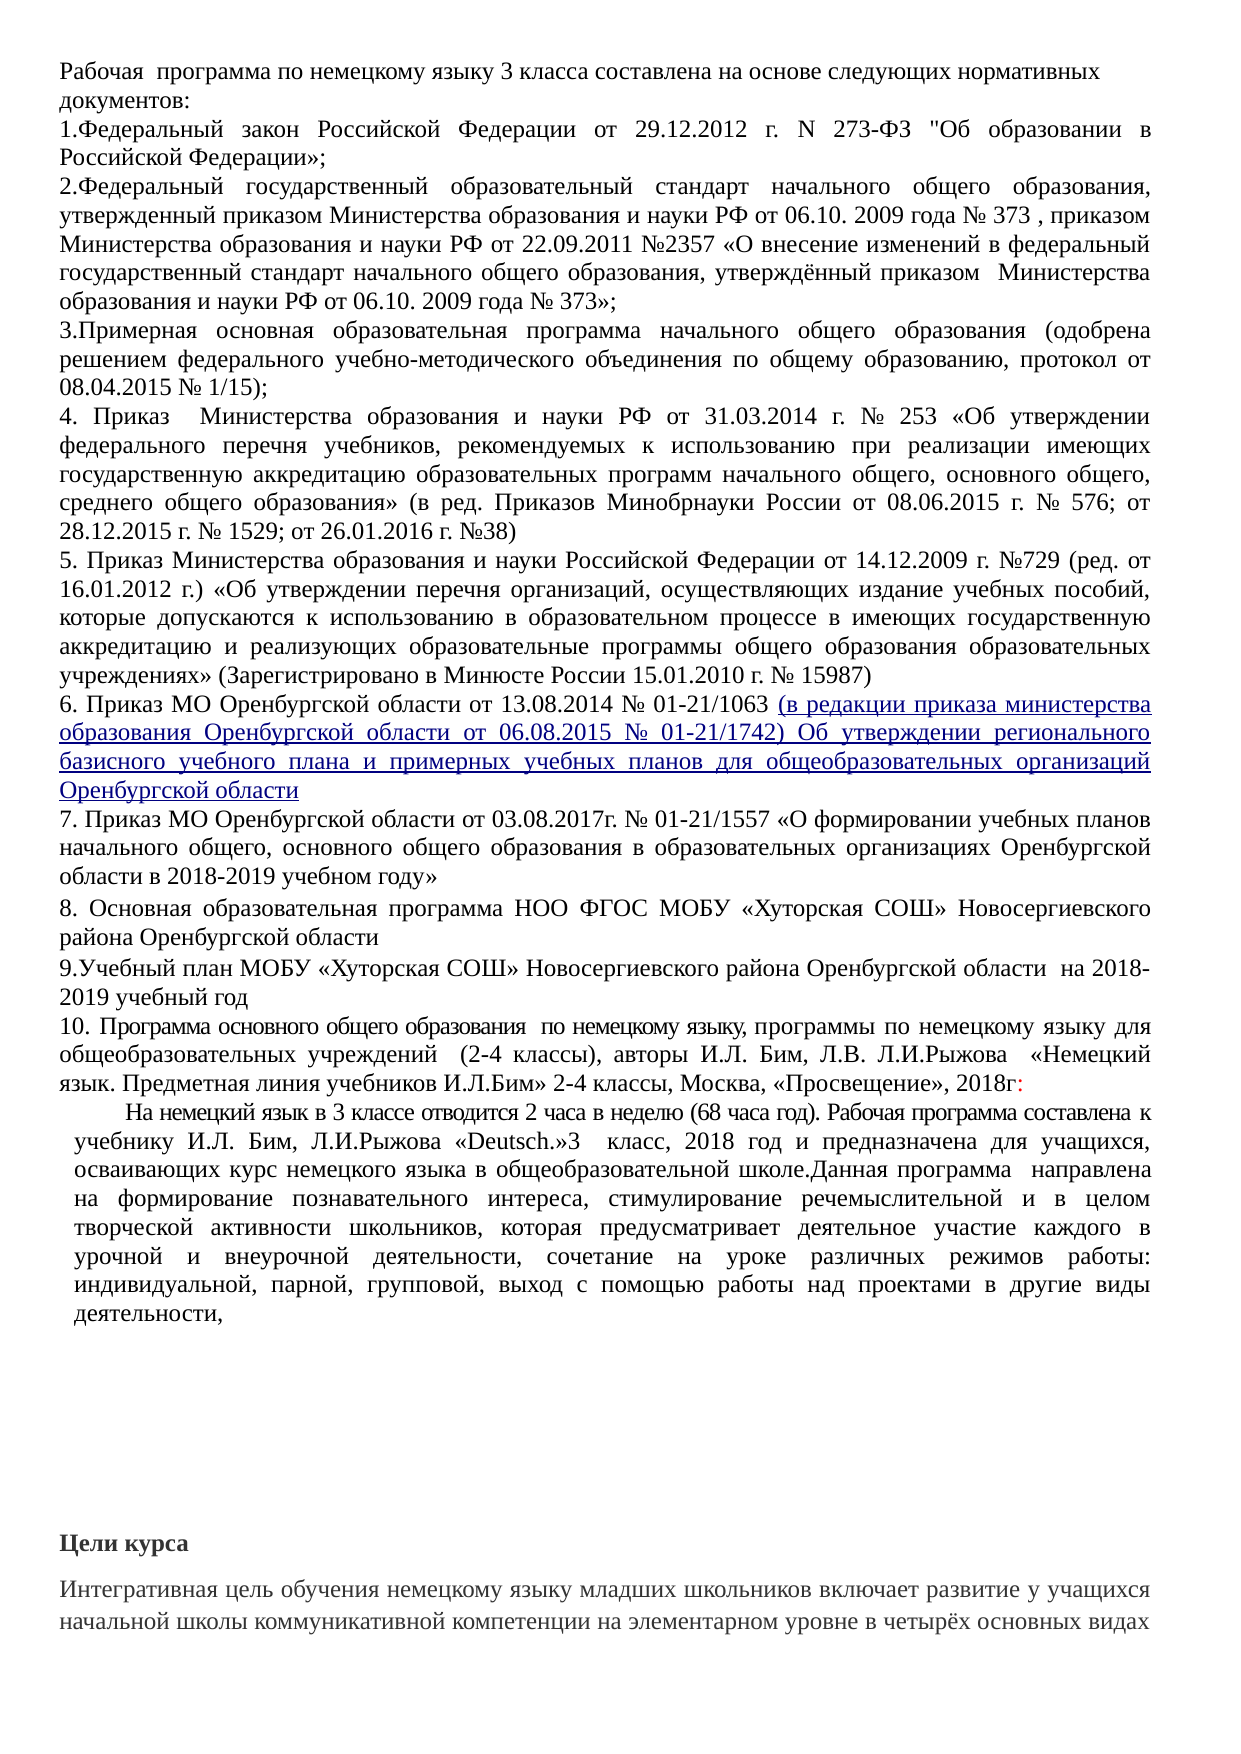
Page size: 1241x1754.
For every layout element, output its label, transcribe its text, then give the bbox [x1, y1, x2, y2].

text Цели курса [59, 1525, 1152, 1556]
text 2.Федеральный государственный образовательный стандарт начального общего образования, утвержденный приказом Министерства образования и науки РФ от 06.10. 2009 года № 373 , приказом Министерства образования и науки РФ от 22.09.2011 №2357 «О внесение изменений в федеральный государственный стандарт начального общего образования, утверждённый приказом Министерства образования и науки РФ от 06.10. 2009 года № 373»; [59, 171, 1152, 315]
text 9.Учебный план МОБУ «Хуторская СОШ» Новосергиевского района Оренбургской области на 2018-2019 учебный год [59, 953, 1152, 1011]
text 10. Программа основного общего образования по немецкому языку, программы по немецкому языку для общеобразовательных учреждений (2-4 классы), авторы И.Л. Бим, Л.В. Л.И.Рыжова «Немецкий язык. Предметная линия учебников И.Л.Бим» 2-4 классы, Москва, «Просвещение», 2018г: [59, 1011, 1152, 1097]
text 7. Приказ МО Оренбургской области от 03.08.2017г. № 01-21/1557 «О формировании учебных планов начального общего, основного общего образования в образовательных организациях Оренбургской области в 2018-2019 учебном году» [59, 804, 1152, 890]
text На немецкий язык в 3 классе отводится 2 часа в неделю (68 часа год). Рабочая программа составлена к учебнику И.Л. Бим, Л.И.Рыжова «Deutsch.»3 класс, 2018 год и предназначена для учащихся, осваивающих курс немецкого языка в общеобразовательной школе.Данная программа направлена на формирование познавательного интереса, стимулирование речемыслительной и в целом творческой активности школьников, которая предусматривает деятельное участие каждого в урочной и внеурочной деятельности, сочетание на уроке различных режимов работы: индивидуальной, парной, групповой, выход с помощью работы над проектами в другие виды деятельности, [74, 1097, 1152, 1327]
text 4. Приказ Министерства образования и науки РФ от 31.03.2014 г. № 253 «Об утверждении федерального перечня учебников, рекомендуемых к использованию при реализации имеющих государственную аккредитацию образовательных программ начального общего, основного общего, среднего общего образования» (в ред. Приказов Минобрнауки России от 08.06.2015 г. № 576; от 28.12.2015 г. № 1529; от 26.01.2016 г. №38) [59, 401, 1152, 545]
text 5. Приказ Министерства образования и науки Российской Федерации от 14.12.2009 г. №729 (ред. от 16.01.2012 г.) «Об утверждении перечня организаций, осуществляющих издание учебных пособий, которые допускаются к использованию в образовательном процессе в имеющих государственную аккредитацию и реализующих образовательные программы общего образования образовательных учреждениях» (Зарегистрировано в Минюсте России 15.01.2010 г. № 15987) [59, 545, 1152, 689]
text 6. Приказ МО Оренбургской области от 13.08.2014 № 01-21/1063 (в редакции приказа министерства образования Оренбургской области от 06.08.2015 № 01-21/1742) Об утверждении регионального базисного учебного плана и примерных учебных планов для общеобразовательных организаций Оренбургской области [59, 689, 1152, 804]
text 8. Основная образовательная программа НОО ФГОС МОБУ «Хуторская СОШ» Новосергиевского района Оренбургской области [59, 893, 1152, 950]
text 1.Федеральный закон Российской Федерации от 29.12.2012 г. N 273-ФЗ "Об образовании в Российской Федерации»; [59, 114, 1152, 171]
text 3.Примерная основная образовательная программа начального общего образования (одобрена решением федерального учебно-методического объединения по общему образованию, протокол от 08.04.2015 № 1/15); [59, 315, 1152, 401]
text Интегративная цель обучения немецкому языку младших школьников включает развитие у учащихся начальной школы коммуникативной компетенции на элементарном уровне в четырёх основных видах [59, 1572, 1152, 1634]
text Рабочая программа по немецкому языку 3 класса составлена на основе следующих нормативных документов: [59, 56, 1152, 114]
